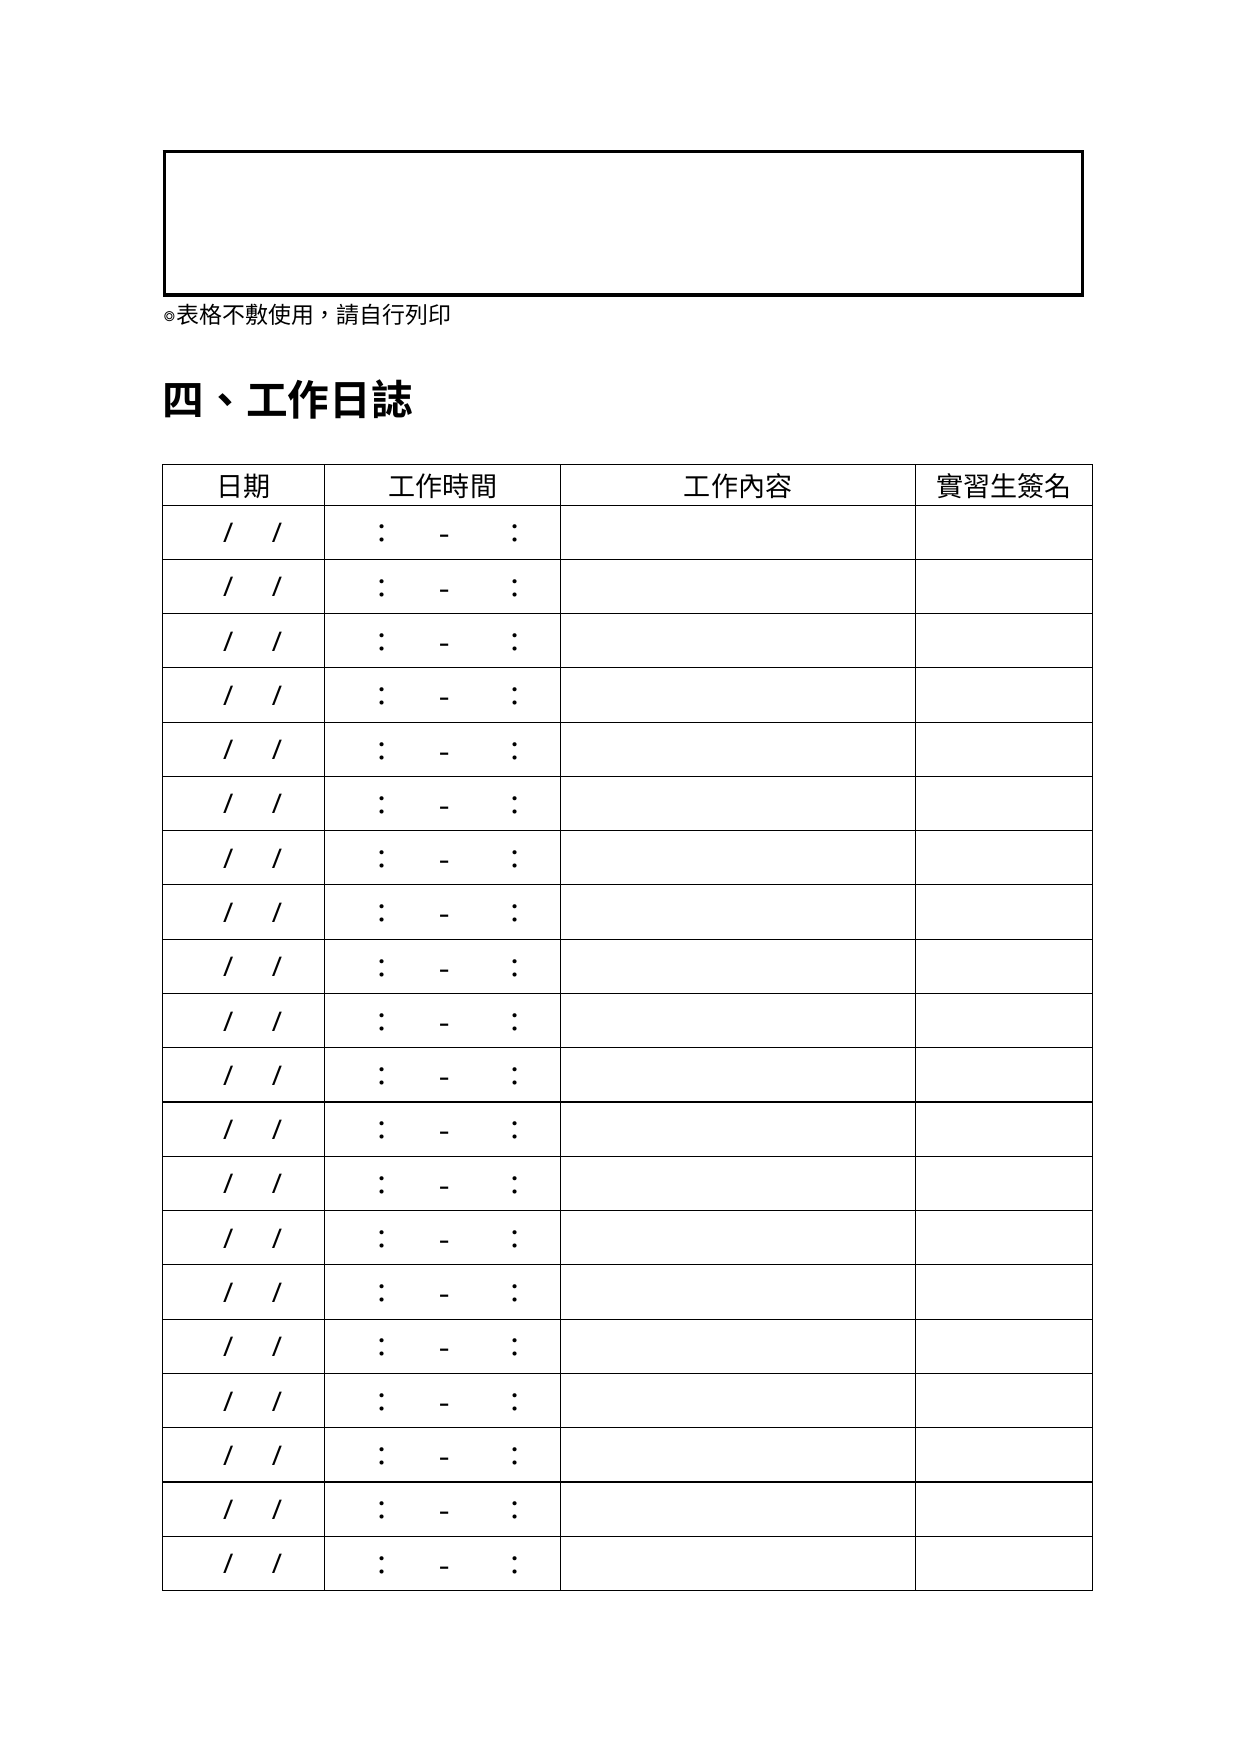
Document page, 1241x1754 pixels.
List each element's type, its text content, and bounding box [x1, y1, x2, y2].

table_cell [916, 940, 1092, 993]
table_cell / / [163, 723, 324, 776]
table_cell [561, 614, 915, 667]
table_cell / / [163, 506, 324, 559]
table_cell [916, 614, 1092, 667]
table_cell [916, 885, 1092, 939]
table_cell [561, 994, 915, 1047]
table_cell / / [163, 1103, 324, 1156]
table_cell [561, 668, 915, 722]
table_cell / / [163, 940, 324, 993]
table_cell [561, 1157, 915, 1210]
table_cell [561, 560, 915, 613]
table_cell [916, 1320, 1092, 1373]
table_cell ： - ： [325, 994, 560, 1047]
table_cell ： - ： [325, 940, 560, 993]
table_cell / / [163, 885, 324, 939]
table_cell [916, 506, 1092, 559]
table_cell [561, 723, 915, 776]
table_cell / / [163, 614, 324, 667]
table_cell / / [163, 1428, 324, 1481]
table_cell ： - ： [325, 1483, 560, 1536]
table_cell ： - ： [325, 1157, 560, 1210]
table_cell / / [163, 777, 324, 830]
table_cell / / [163, 831, 324, 884]
table_header 工作時間 [325, 465, 560, 504]
table_cell [916, 723, 1092, 776]
table_cell / / [163, 1265, 324, 1318]
table_cell / / [163, 1211, 324, 1264]
table_cell ： - ： [325, 1103, 560, 1156]
table_header 日期 [163, 465, 324, 504]
table_cell / / [163, 1537, 324, 1590]
table_cell ： - ： [325, 723, 560, 776]
table_cell [916, 1048, 1092, 1101]
table_cell / / [163, 560, 324, 613]
table_cell [916, 777, 1092, 830]
table_cell ： - ： [325, 1048, 560, 1101]
table_cell [561, 885, 915, 939]
table_cell / / [163, 1374, 324, 1427]
text ◎表格不敷使用，請自行列印 [162, 297, 1084, 330]
table_cell ： - ： [325, 885, 560, 939]
table_cell ： - ： [325, 614, 560, 667]
table_cell ： - ： [325, 1265, 560, 1318]
table_cell / / [163, 994, 324, 1047]
table_cell [916, 1374, 1092, 1427]
table_cell [916, 994, 1092, 1047]
table_cell [916, 1483, 1092, 1536]
table_cell [561, 1320, 915, 1373]
table_cell ： - ： [325, 777, 560, 830]
table_cell ： - ： [325, 1537, 560, 1590]
table_cell ： - ： [325, 560, 560, 613]
table_cell ： - ： [325, 506, 560, 559]
table_cell [916, 831, 1092, 884]
table_cell [916, 1428, 1092, 1481]
table_cell [561, 777, 915, 830]
table_cell [916, 668, 1092, 722]
table_cell [561, 1103, 915, 1156]
table_cell [916, 560, 1092, 613]
text 四、工作日誌 [162, 367, 1084, 427]
table_header 工作內容 [561, 465, 915, 504]
table_cell ： - ： [325, 1211, 560, 1264]
table_cell [916, 1103, 1092, 1156]
table_cell ： - ： [325, 1428, 560, 1481]
table_cell [561, 831, 915, 884]
table_cell [561, 940, 915, 993]
table_cell [561, 1428, 915, 1481]
table_cell / / [163, 1157, 324, 1210]
table_cell [561, 1265, 915, 1318]
table_cell [561, 1483, 915, 1536]
table_cell [561, 1374, 915, 1427]
table_cell [916, 1537, 1092, 1590]
table_cell [916, 1157, 1092, 1210]
table_cell ： - ： [325, 1320, 560, 1373]
table_header 實習生簽名 [916, 465, 1092, 504]
table_cell ： - ： [325, 1374, 560, 1427]
table_cell [561, 1537, 915, 1590]
table_cell ： - ： [325, 831, 560, 884]
table_cell / / [163, 1320, 324, 1373]
table_cell [561, 1048, 915, 1101]
table_cell / / [163, 1483, 324, 1536]
table_cell [561, 506, 915, 559]
table_cell / / [163, 668, 324, 722]
table_cell ： - ： [325, 668, 560, 722]
table_cell [916, 1265, 1092, 1318]
table_cell [561, 1211, 915, 1264]
table_cell / / [163, 1048, 324, 1101]
table_cell [916, 1211, 1092, 1264]
